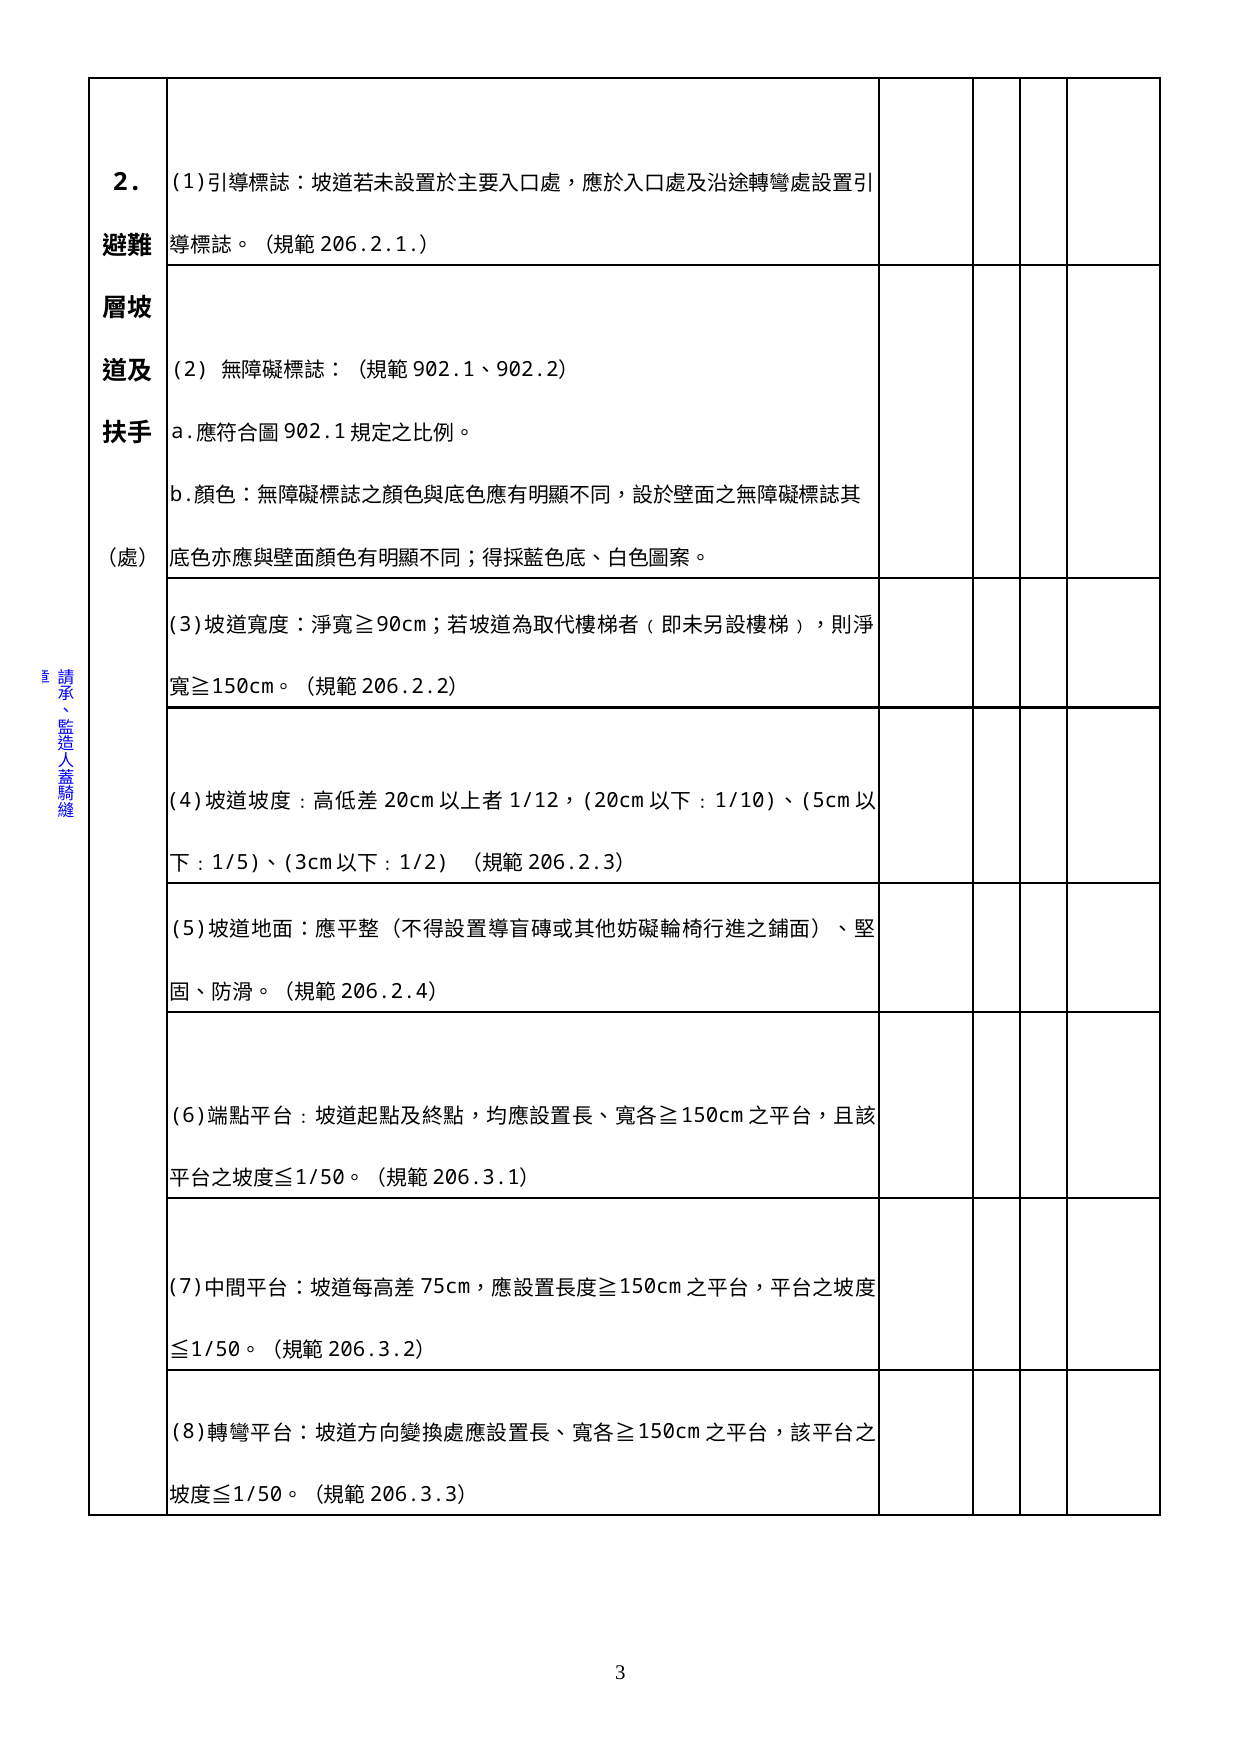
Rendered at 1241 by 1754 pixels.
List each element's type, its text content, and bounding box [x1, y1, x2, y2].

table_cell [1021, 709, 1066, 882]
table_cell [880, 884, 972, 1011]
table_cell [974, 709, 1019, 882]
table_cell [880, 266, 972, 577]
table_cell 2. 避難 層坡 道及 扶手 （處） [90, 79, 166, 1514]
table_cell [1068, 884, 1159, 1011]
table_cell [1068, 1199, 1159, 1369]
table_cell [1021, 79, 1066, 264]
table_cell (1)引導標誌：坡道若未設置於主要入口處，應於入口處及沿途轉彎處設置引導標誌。（規範206.2.1.） [168, 79, 878, 264]
table_cell [1021, 266, 1066, 577]
table_cell [1021, 884, 1066, 1011]
table_cell [1021, 1371, 1066, 1514]
table_cell [1021, 1013, 1066, 1197]
table_cell [880, 1199, 972, 1369]
table_cell (8)轉彎平台：坡道方向變換處應設置長、寬各≧150cm之平台，該平台之坡度≦1/50。（規範206.3.3） [168, 1371, 878, 1514]
table_cell [1068, 79, 1159, 264]
table_cell [974, 884, 1019, 1011]
table_cell [974, 79, 1019, 264]
table_cell [974, 1013, 1019, 1197]
table_cell [974, 579, 1019, 706]
table_cell [1068, 1371, 1159, 1514]
table_cell (3)坡道寬度：淨寬≧90cm；若坡道為取代樓梯者﹙即未另設樓梯﹚，則淨寬≧150cm。（規範206.2.2） [168, 579, 878, 706]
table_cell [880, 1371, 972, 1514]
table_cell [1068, 579, 1159, 706]
table_cell [1021, 579, 1066, 706]
table_cell [974, 1371, 1019, 1514]
table_cell [880, 709, 972, 882]
table_cell [1068, 709, 1159, 882]
table_cell [880, 579, 972, 706]
table_cell 2. 避難 層坡 道及 扶手 （處） [35, 653, 85, 841]
table_cell (2) 無障礙標誌：（規範902.1、902.2） a.應符合圖902.1規定之比例。 b.顏色：無障礙標誌之顏色與底色應有明顯不同，設於壁面之無障礙標誌其底色亦應與壁面顏色有明顯不同；得採藍色底、白色圖案。 [168, 266, 878, 577]
table_cell [1068, 266, 1159, 577]
table_cell [880, 79, 972, 264]
table_cell [1021, 1199, 1066, 1369]
table_cell (5)坡道地面：應平整（不得設置導盲磚或其他妨礙輪椅行進之鋪面）、堅固、防滑。（規範206.2.4） [168, 884, 878, 1011]
table_cell (6)端點平台﹕坡道起點及終點，均應設置長、寬各≧150cm之平台，且該平台之坡度≦1/50。（規範206.3.1） [168, 1013, 878, 1197]
table_cell [974, 266, 1019, 577]
table_cell (7)中間平台：坡道每高差75cm，應設置長度≧150cm之平台，平台之坡度≦1/50。（規範206.3.2） [168, 1199, 878, 1369]
table_cell [1068, 1013, 1159, 1197]
table_cell (4)坡道坡度﹕高低差20cm以上者1/12，(20cm以下﹕1/10)、(5cm以下﹕1/5)、(3cm以下﹕1/2) （規範206.2.3） [168, 709, 878, 882]
table_cell [880, 1013, 972, 1197]
table_cell [974, 1199, 1019, 1369]
